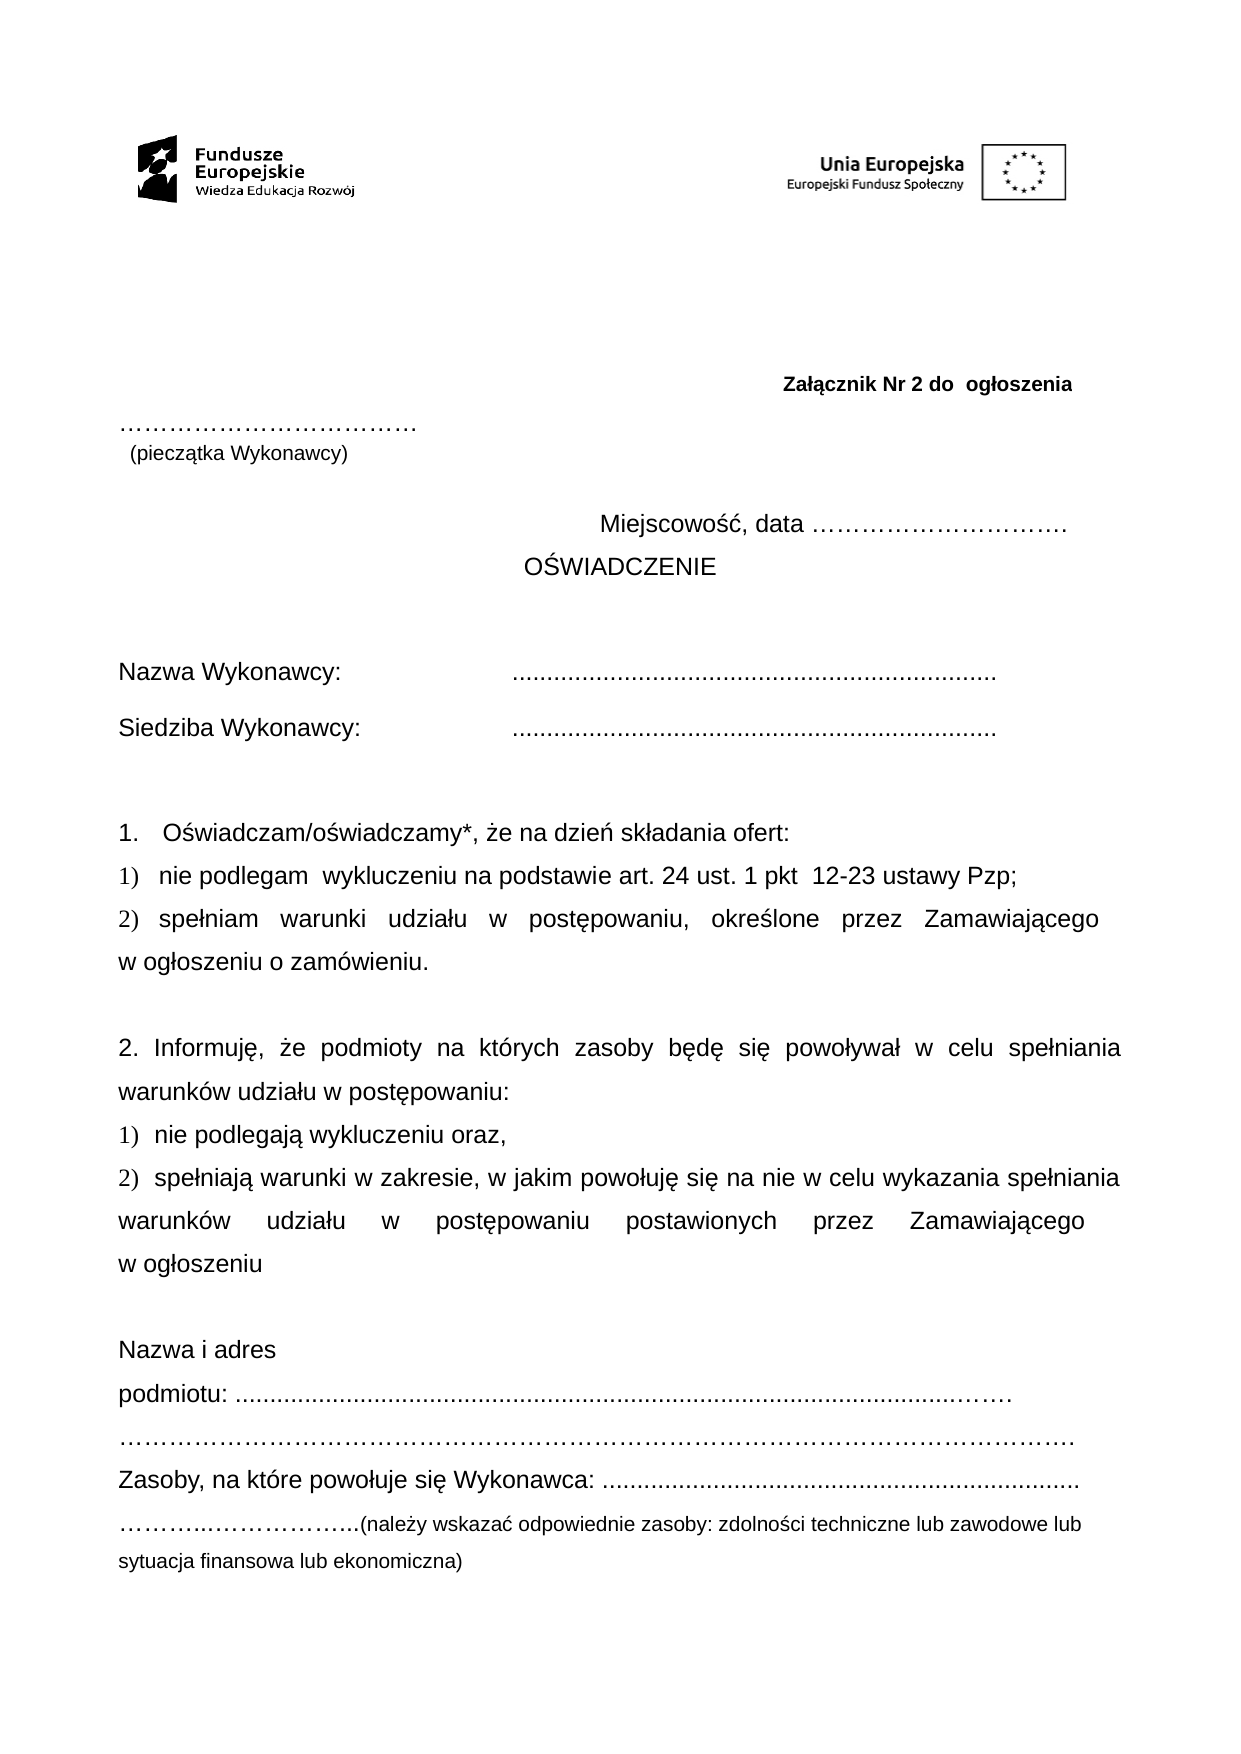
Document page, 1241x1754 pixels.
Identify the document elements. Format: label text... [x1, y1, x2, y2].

text Zasoby, na które powołuje się Wykonawca: .....................................................................………...……………...(należy wskazać odpowiednie zasoby: zdolności techniczne lub zawodowe lub sytuacja finansowa lub ekonomiczna) [118, 1465, 1122, 1573]
list Oświadczam/oświadczamy*, że na dzień składania ofert: [118, 818, 1122, 846]
text Nazwa i adres podmiotu: ........................................................................................................…….……………………………………………………………………………………………………. [118, 1336, 1122, 1451]
text 2. Informuję, że podmioty na których zasoby będę się powoływał w celu spełniania warunków udziału w postępowaniu: [118, 1033, 1122, 1105]
text Miejscowość, data …………………………. [118, 509, 1122, 538]
text Siedziba Wykonawcy: [118, 713, 1122, 741]
list nie podlegają wykluczeniu oraz, [118, 1120, 1122, 1148]
text ……………………………… [118, 408, 1122, 437]
text Załącznik Nr 2 do ogłoszenia [118, 372, 1122, 396]
list nie podlegam wykluczeniu na podstawie art. 24 ust. 1 pkt 12-23 ustawy Pzp; [118, 861, 1122, 889]
picture [118, 118, 373, 219]
list spełniam warunki udziału w postępowaniu, określone przez Zamawiającego w ogłoszeniu o zamówieniu. [118, 904, 1122, 976]
text (pieczątka Wykonawcy) [118, 437, 1122, 466]
picture [768, 125, 1084, 219]
text OŚWIADCZENIE [118, 552, 1122, 581]
text Nazwa Wykonawcy: [118, 657, 1122, 686]
list spełniają warunki w zakresie, w jakim powołuję się na nie w celu wykazania spełniania warunków udziału w postępowaniu postawionych przez Zamawiającego w ogłoszeniu [118, 1163, 1122, 1278]
